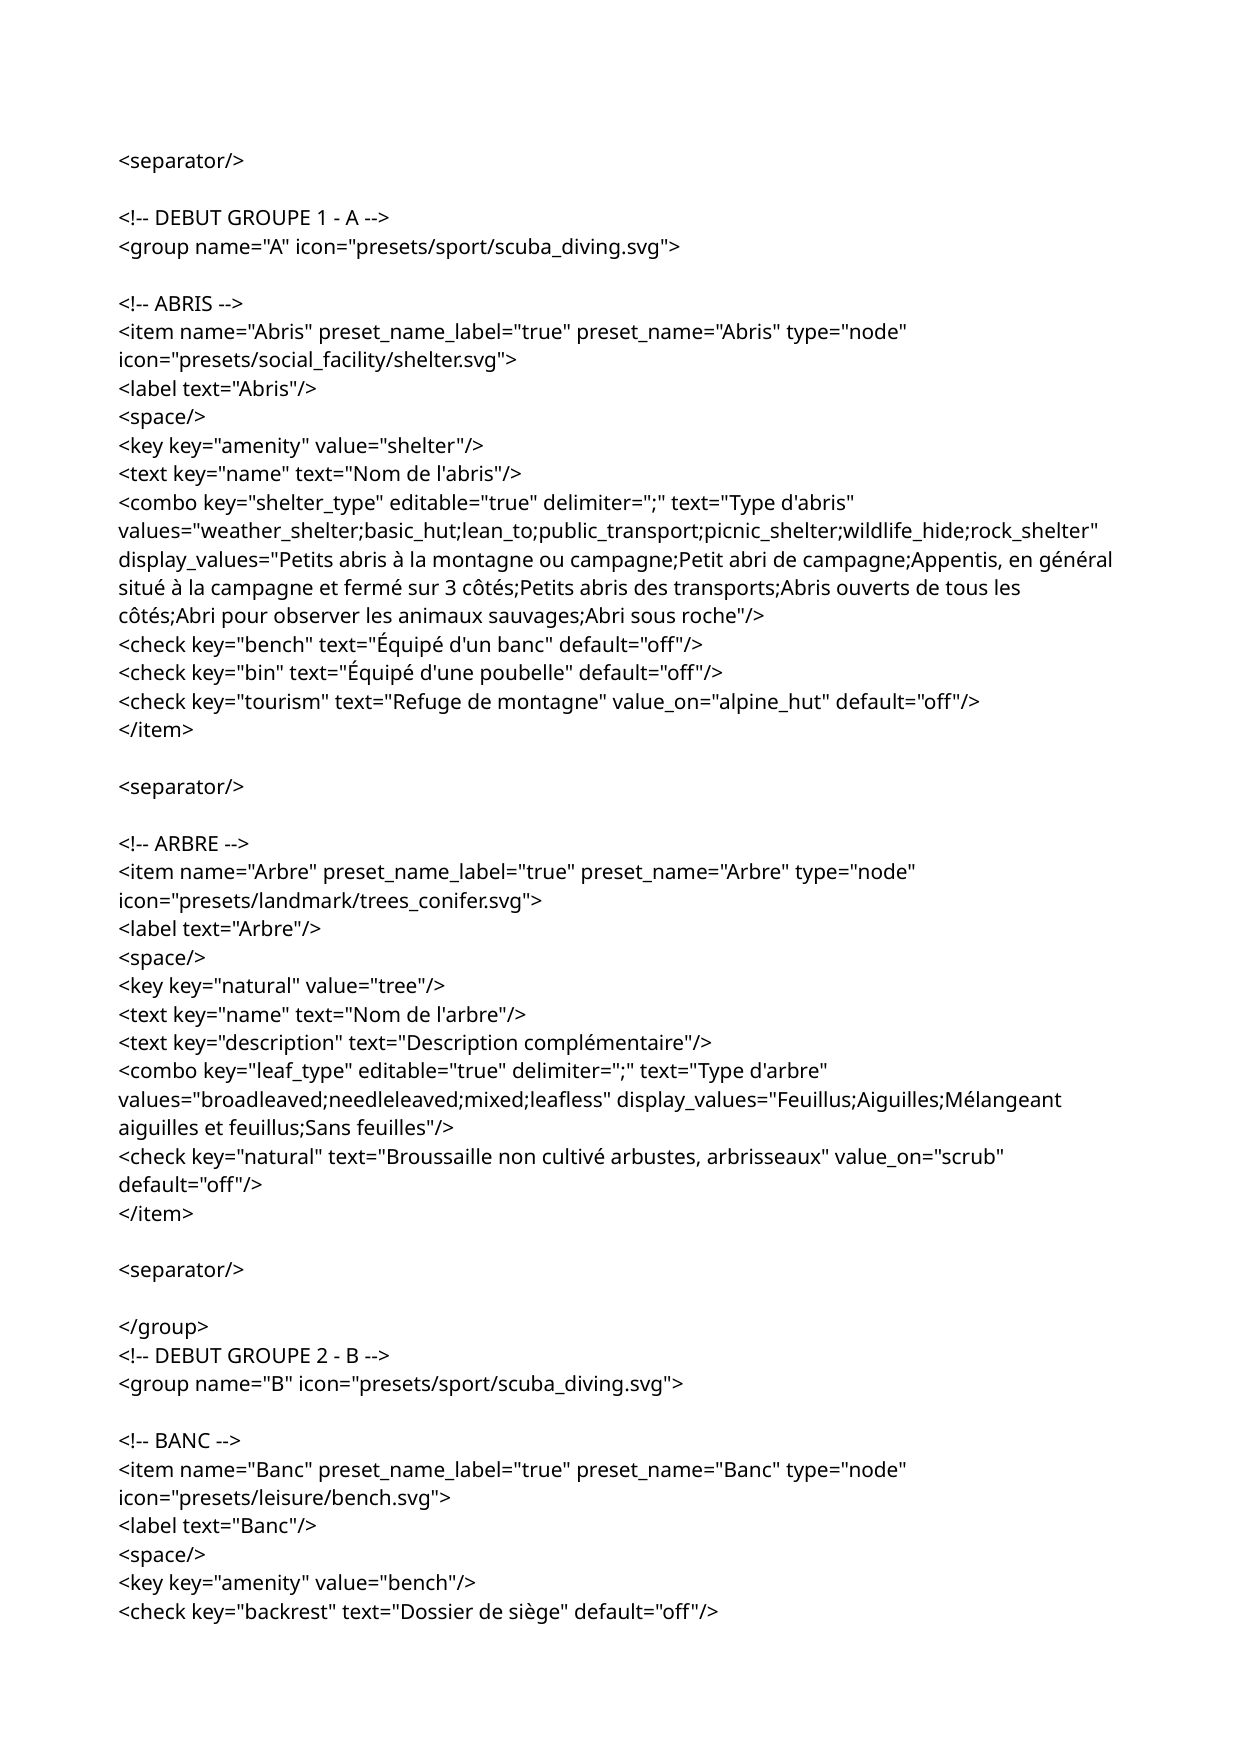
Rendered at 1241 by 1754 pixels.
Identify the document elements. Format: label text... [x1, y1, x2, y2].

text <item name="Abris" preset_name_label="true" preset_name="Abris" type="node" icon="presets/social_facility/shelter.svg"> [118, 317, 1122, 374]
text <text key="description" text="Description complémentaire"/> [118, 1028, 1122, 1057]
text <check key="bench" text="Équipé d'un banc" default="off"/> [118, 630, 1122, 658]
text <separator/> [118, 1256, 1122, 1284]
text <!-- BANC --> [118, 1426, 1122, 1455]
text <key key="amenity" value="bench"/> [118, 1568, 1122, 1597]
text <space/> [118, 1540, 1122, 1568]
text <item name="Arbre" preset_name_label="true" preset_name="Arbre" type="node" icon="presets/landmark/trees_conifer.svg"> [118, 857, 1122, 914]
text <text key="name" text="Nom de l'abris"/> [118, 459, 1122, 488]
text <label text="Abris"/> [118, 374, 1122, 402]
text <check key="backrest" text="Dossier de siège" default="off"/> [118, 1597, 1122, 1625]
text <check key="bin" text="Équipé d'une poubelle" default="off"/> [118, 658, 1122, 687]
text <key key="natural" value="tree"/> [118, 971, 1122, 1000]
text <!-- DEBUT GROUPE 2 - B --> [118, 1341, 1122, 1369]
text <key key="amenity" value="shelter"/> [118, 431, 1122, 459]
text <space/> [118, 402, 1122, 431]
text <!-- DEBUT GROUPE 1 - A --> [118, 203, 1122, 232]
text <item name="Banc" preset_name_label="true" preset_name="Banc" type="node" icon="presets/leisure/bench.svg"> [118, 1455, 1122, 1512]
text <!-- ARBRE --> [118, 829, 1122, 857]
text <group name="A" icon="presets/sport/scuba_diving.svg"> [118, 232, 1122, 260]
text <check key="tourism" text="Refuge de montagne" value_on="alpine_hut" default="off"/> [118, 687, 1122, 715]
text <!-- ABRIS --> [118, 289, 1122, 317]
text </item> [118, 715, 1122, 744]
text <group name="B" icon="presets/sport/scuba_diving.svg"> [118, 1369, 1122, 1398]
text <check key="natural" text="Broussaille non cultivé arbustes, arbrisseaux" value_on="scrub" default="off"/> [118, 1142, 1122, 1199]
text <label text="Banc"/> [118, 1512, 1122, 1540]
text <separator/> [118, 147, 1122, 175]
text <space/> [118, 943, 1122, 971]
text </group> [118, 1312, 1122, 1341]
text </item> [118, 1199, 1122, 1227]
text <separator/> [118, 772, 1122, 801]
text <combo key="leaf_type" editable="true" delimiter=";" text="Type d'arbre" values="broadleaved;needleleaved;mixed;leafless" display_values="Feuillus;Aiguilles;Mélangeant aiguilles et feuillus;Sans feuilles"/> [118, 1057, 1122, 1142]
text <text key="name" text="Nom de l'arbre"/> [118, 1000, 1122, 1028]
text <combo key="shelter_type" editable="true" delimiter=";" text="Type d'abris" values="weather_shelter;basic_hut;lean_to;public_transport;picnic_shelter;wildlife_hide;rock_shelter" display_values="Petits abris à la montagne ou campagne;Petit abri de campagne;Appentis, en général situé à la campagne et fermé sur 3 côtés;Petits abris des transports;Abris ouverts de tous les côtés;Abri pour observer les animaux sauvages;Abri sous roche"/> [118, 488, 1122, 630]
text <label text="Arbre"/> [118, 914, 1122, 943]
